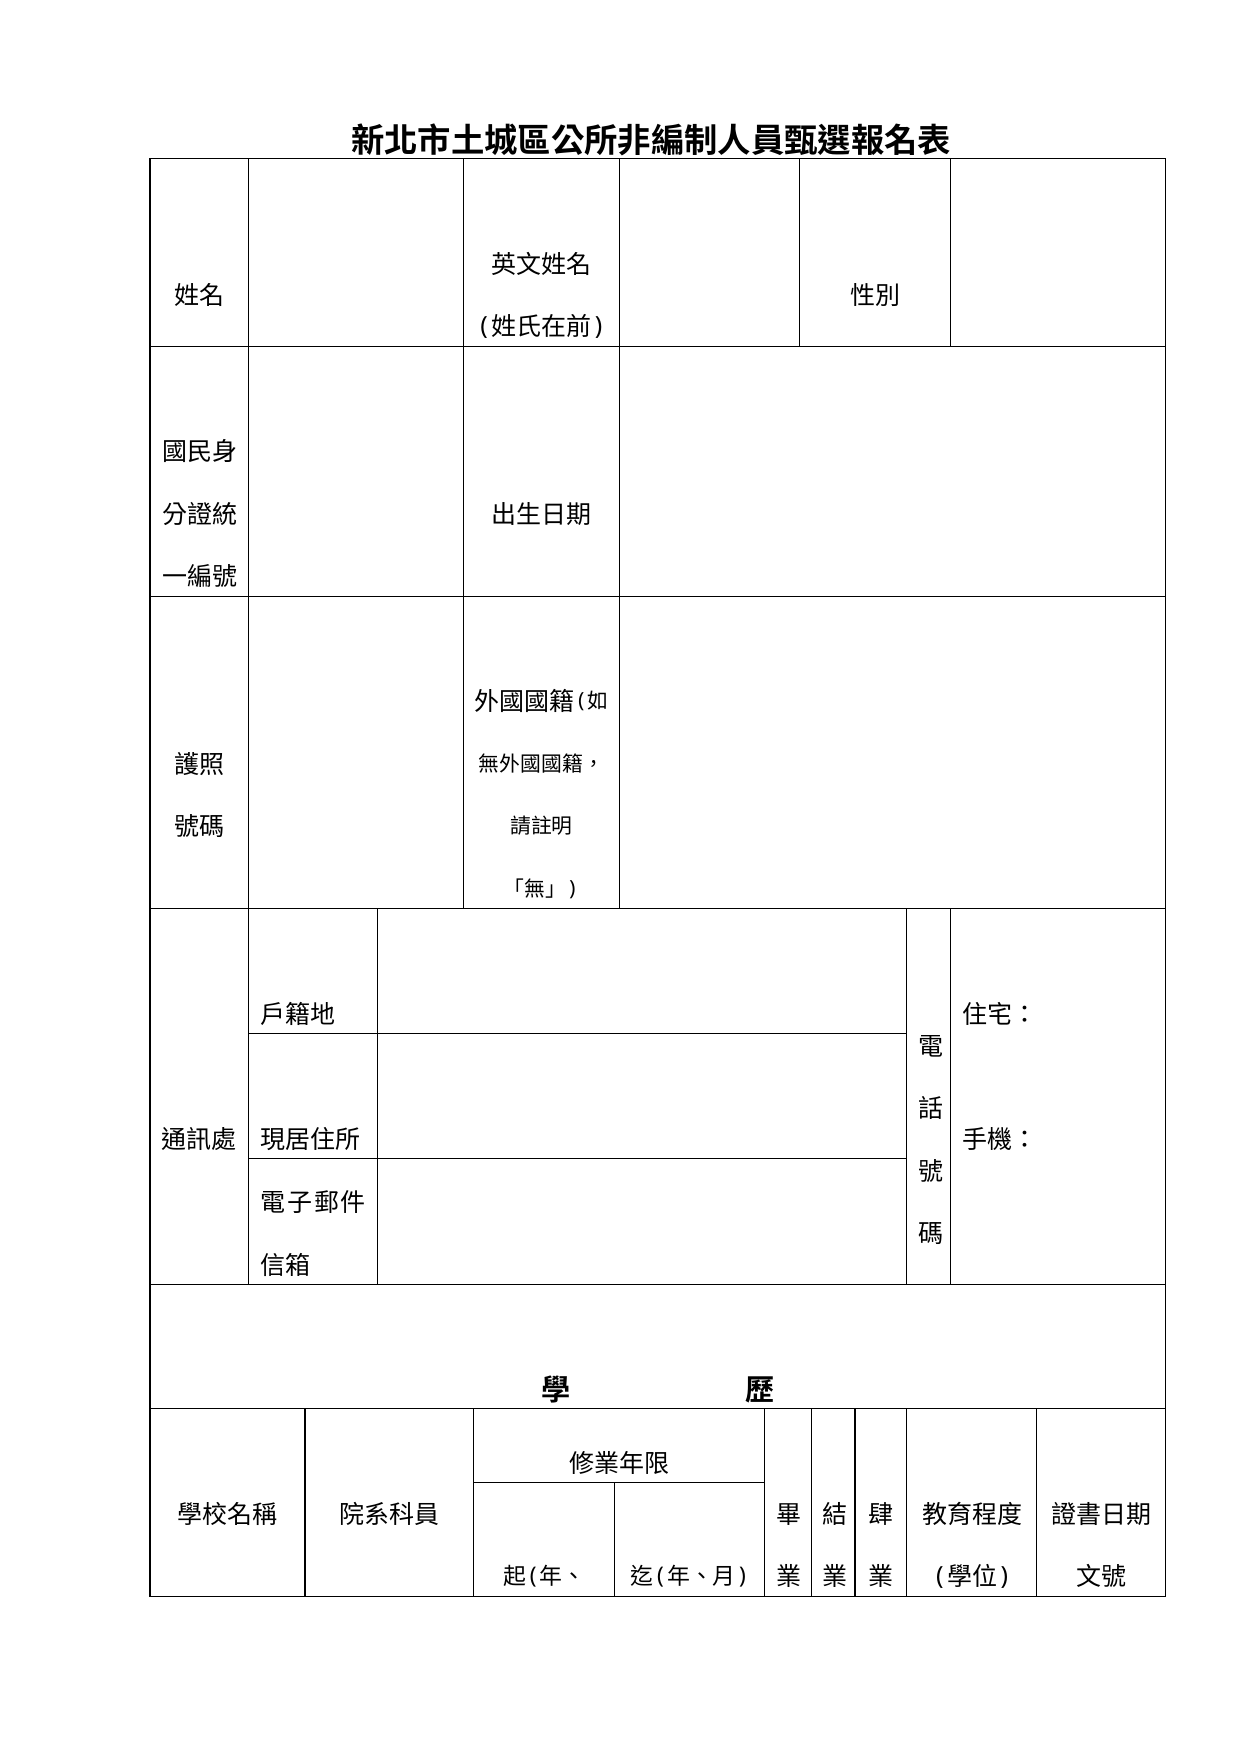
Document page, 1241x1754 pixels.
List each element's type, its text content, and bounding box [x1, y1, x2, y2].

table_cell [378, 1034, 906, 1158]
table_cell 電子郵件信箱 [249, 1159, 377, 1284]
table_cell 院系科員 [306, 1409, 473, 1596]
table_cell [620, 347, 1165, 596]
table_cell 國民身分證統一編號 [151, 347, 248, 596]
table_header [249, 159, 463, 346]
table_cell 住宅： 手機： [951, 909, 1165, 1284]
table_cell [378, 1159, 906, 1284]
table_cell 學 歷 [151, 1285, 1165, 1408]
table_cell [249, 347, 463, 596]
table_cell 外國國籍(如無外國國籍，請註明「無」) [464, 597, 619, 908]
table_header 英文姓名 (姓氏在前) [464, 159, 619, 346]
table_cell 修業年限 [474, 1409, 764, 1482]
table_cell 學校名稱 [151, 1409, 304, 1596]
table_cell [620, 597, 1165, 908]
table_cell 結 業 [812, 1409, 854, 1596]
text 新北市土城區公所非編制人員甄選報名表 [150, 96, 1152, 158]
table_cell 教育程度(學位) [907, 1409, 1036, 1596]
table_header [620, 159, 799, 346]
table_cell 護照 號碼 [151, 597, 248, 908]
table_cell 現居住所 [249, 1034, 377, 1158]
table_header [951, 159, 1165, 346]
table_cell 起(年、 [474, 1483, 614, 1596]
table_cell 戶籍地 [249, 909, 377, 1033]
table_cell 肆業 [856, 1409, 906, 1596]
table_cell [249, 597, 463, 908]
table_header 姓名 [151, 159, 248, 346]
table_cell 通訊處 [151, 909, 248, 1284]
table_header 性別 [800, 159, 950, 346]
table_cell 出生日期 [464, 347, 619, 596]
table_cell 畢業 [765, 1409, 811, 1596]
table_cell [378, 909, 906, 1033]
table_cell 證書日期文號 [1037, 1409, 1165, 1596]
table_cell 電話號碼 [907, 909, 950, 1284]
table_cell 迄(年、月) [615, 1483, 764, 1596]
